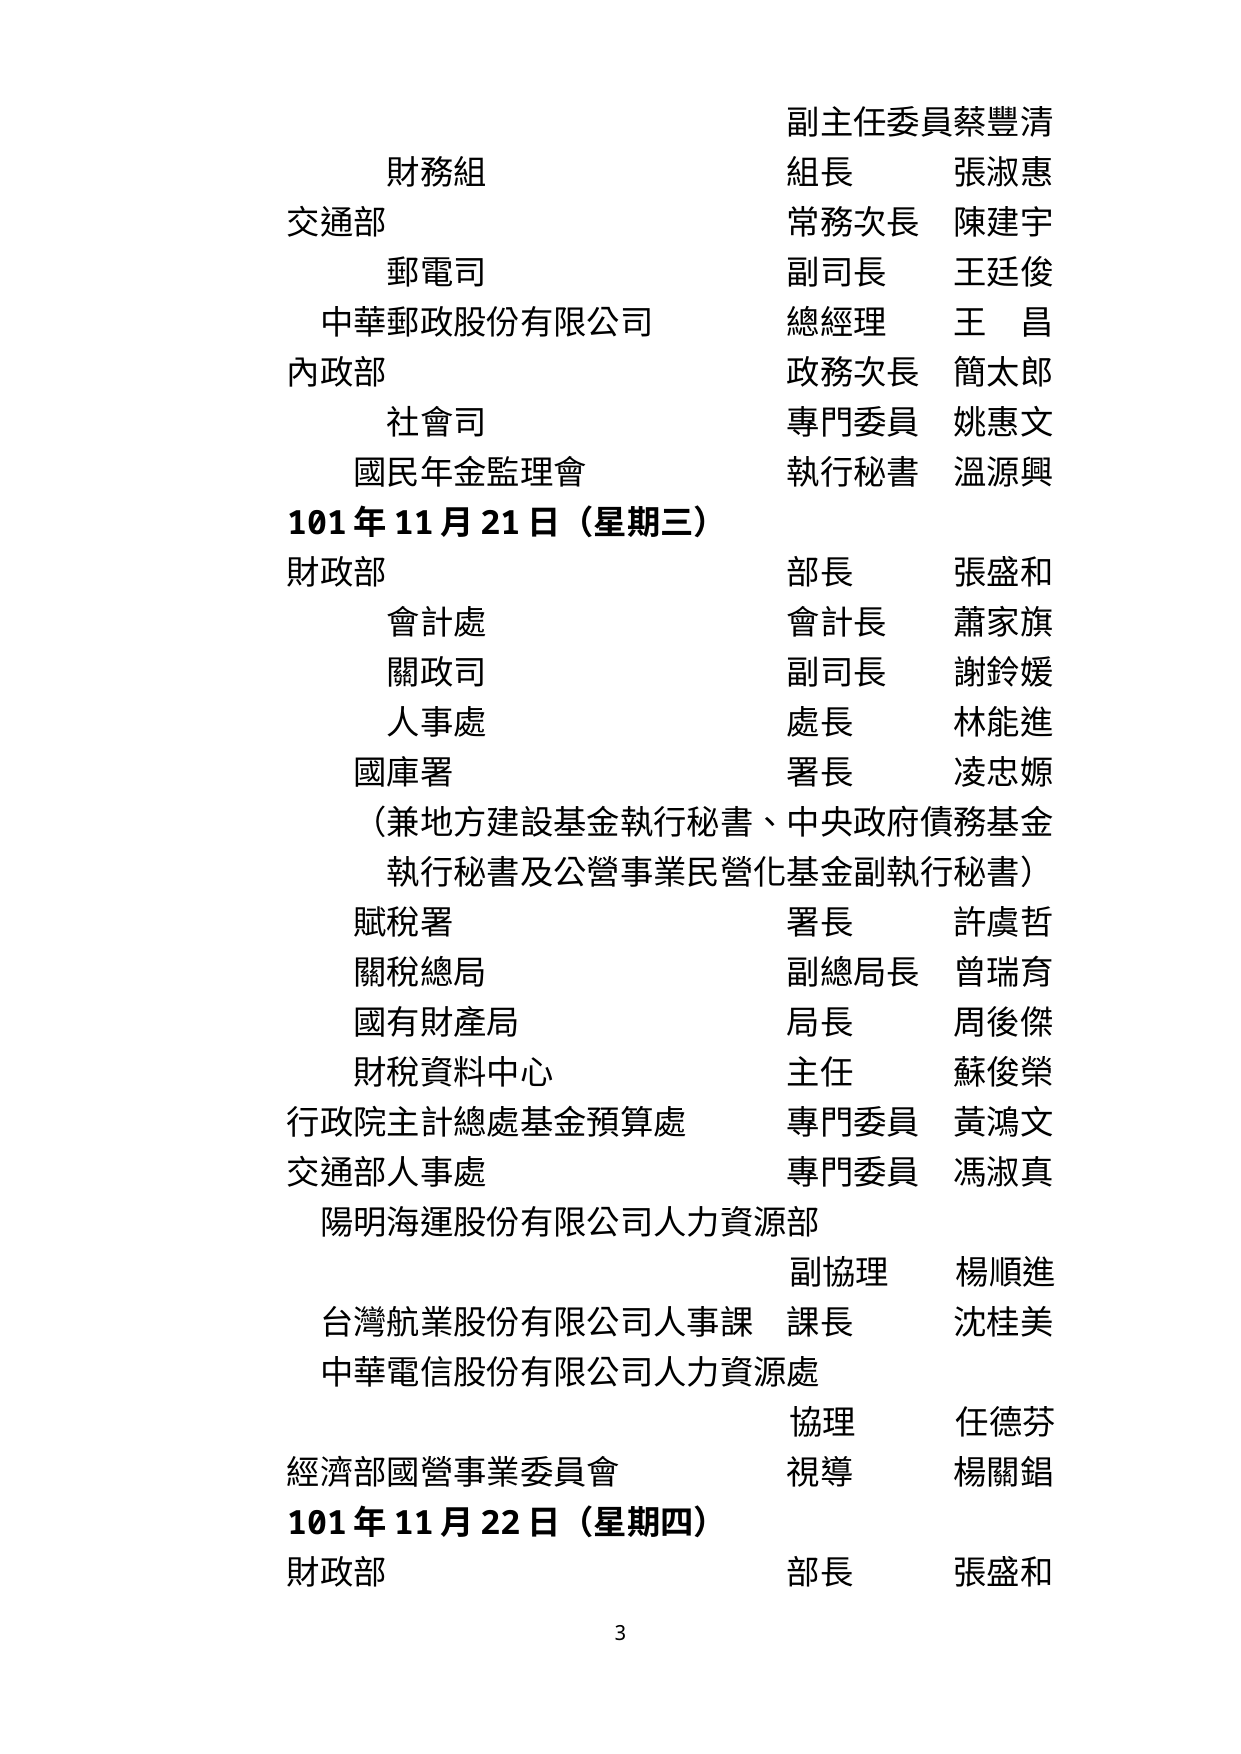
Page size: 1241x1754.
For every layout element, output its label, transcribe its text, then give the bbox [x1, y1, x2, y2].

text 國民年金監理會 執行秘書 溫源興 [120, 444, 1120, 494]
text 國有財產局 局長 周後傑 [120, 994, 1120, 1044]
text 101年11月22日（星期四） [120, 1494, 1120, 1544]
text 財稅資料中心 主任 蘇俊榮 [120, 1044, 1120, 1094]
text 交通部 常務次長 陳建宇 [287, 194, 1132, 244]
text 副協理 楊順進 [789, 1244, 1132, 1294]
text 協理 任德芬 [789, 1394, 1132, 1444]
text 行政院主計總處基金預算處 專門委員 黃鴻文 [287, 1094, 1132, 1144]
text 中華郵政股份有限公司 總經理 王 昌 [320, 294, 1132, 344]
text 關政司 副司長 謝鈴媛 [120, 644, 1120, 694]
text 財務組 組長 張淑惠 [153, 144, 1120, 194]
text 郵電司 副司長 王廷俊 [153, 244, 1120, 294]
text 台灣航業股份有限公司人事課 課長 沈桂美 [287, 1294, 1132, 1344]
text （兼地方建設基金執行秘書、中央政府債務基金執行秘書及公營事業民營化基金副執行秘書） [353, 794, 1057, 894]
text 會計處 會計長 蕭家旗 [120, 594, 1120, 644]
text 內政部 政務次長 簡太郎 [287, 344, 1132, 394]
text 財政部 部長 張盛和 [287, 1544, 1132, 1594]
text 人事處 處長 林能進 [120, 694, 1120, 744]
text 101年11月21日（星期三） [120, 494, 1120, 544]
text 關稅總局 副總局長 曾瑞育 [120, 944, 1120, 994]
text 中華電信股份有限公司人力資源處 [287, 1344, 1132, 1394]
text 經濟部國營事業委員會 視導 楊關錩 [287, 1444, 1132, 1494]
text 社會司 專門委員 姚惠文 [153, 394, 1120, 444]
text 陽明海運股份有限公司人力資源部 [287, 1194, 1132, 1244]
text 副主任委員蔡豐清 [120, 94, 1120, 144]
text 賦稅署 署長 許虞哲 [120, 894, 1120, 944]
text 國庫署 署長 凌忠嫄 [120, 744, 1120, 794]
text 交通部人事處 專門委員 馮淑真 [287, 1144, 1132, 1194]
text 財政部 部長 張盛和 [287, 544, 1132, 594]
